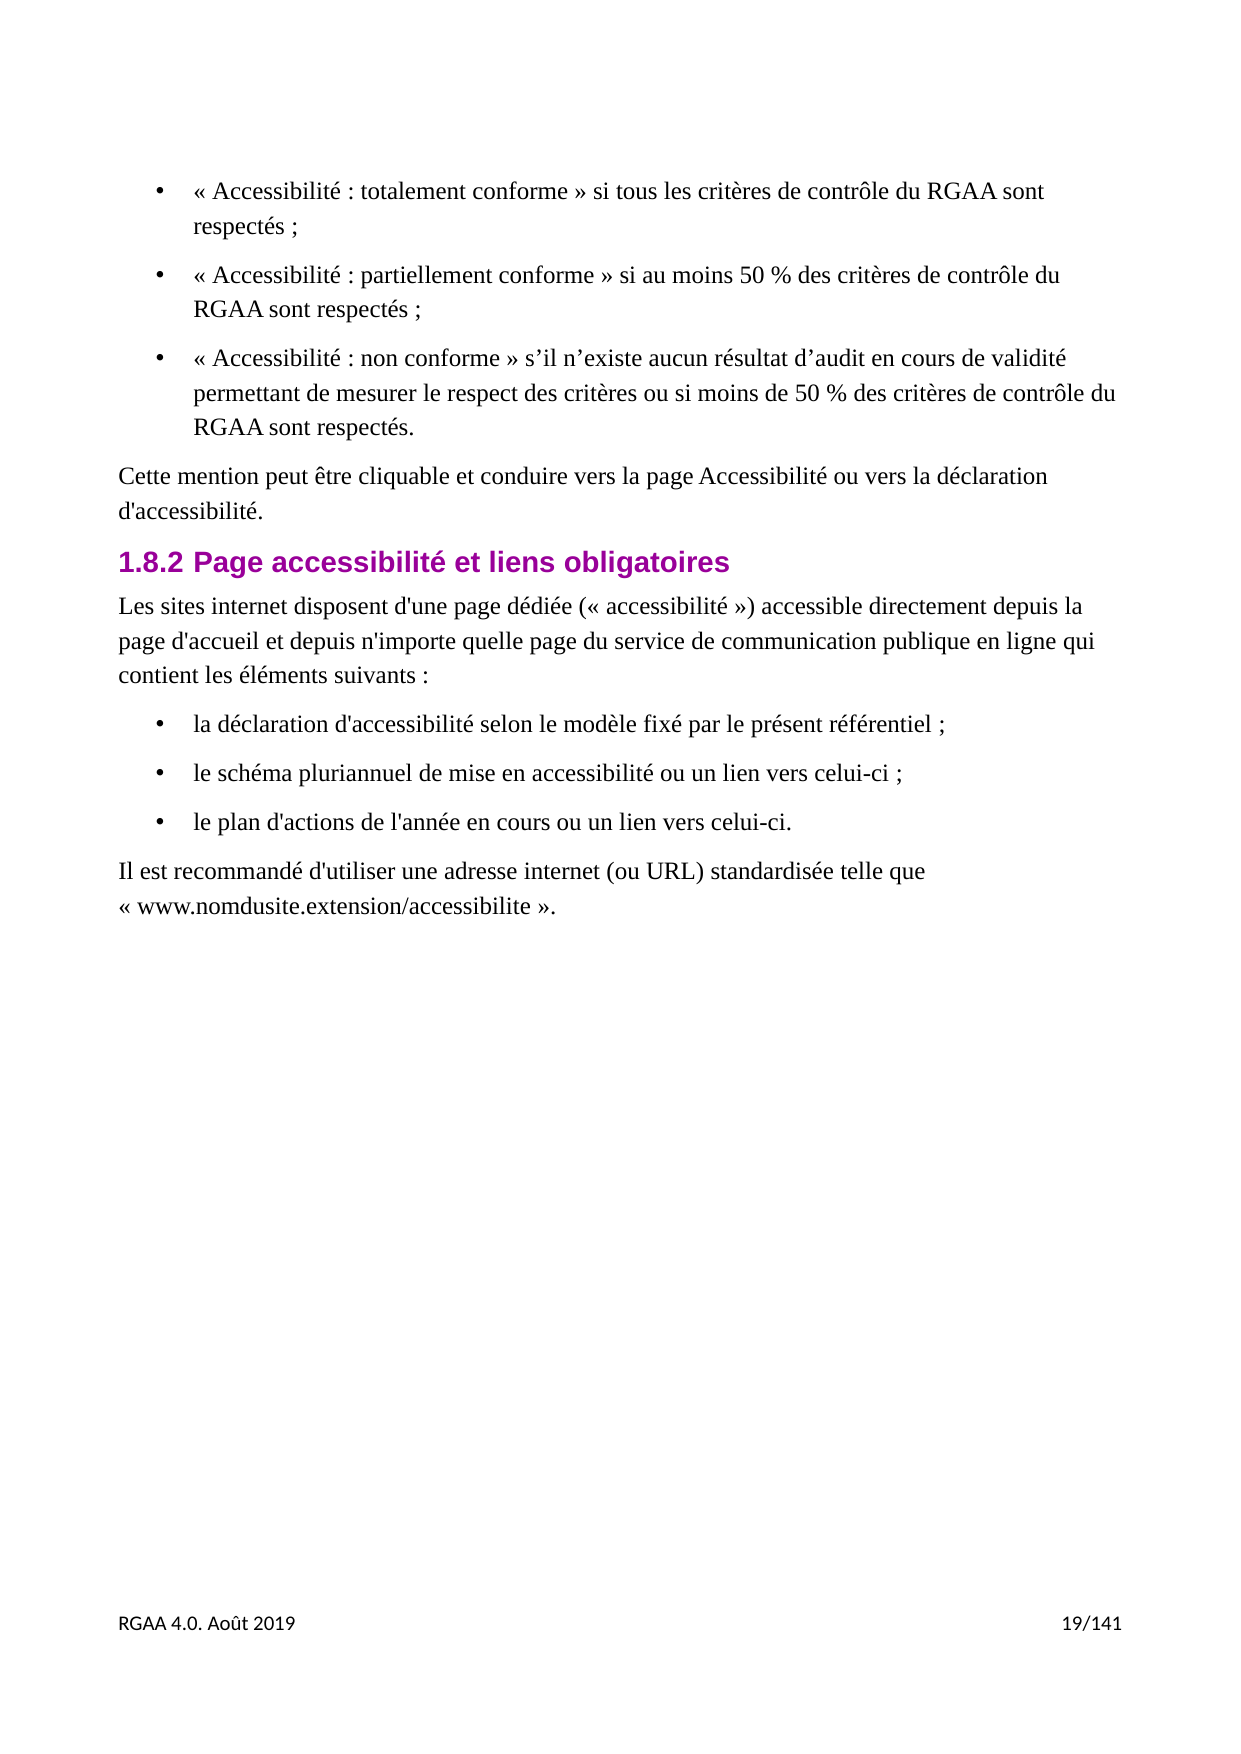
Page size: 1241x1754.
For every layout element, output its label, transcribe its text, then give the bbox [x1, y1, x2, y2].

list le schéma pluriannuel de mise en accessibilité ou un lien vers celui-ci ; [156, 758, 1122, 787]
list le plan d'actions de l'année en cours ou un lien vers celui-ci. [156, 807, 1122, 836]
list « Accessibilité : non conforme » s’il n’existe aucun résultat d’audit en cours de validité permettant de mesurer le respect des critères ou si moins de 50 % des critères de contrôle du RGAA sont respectés. [156, 343, 1122, 441]
list « Accessibilité : partiellement conforme » si au moins 50 % des critères de contrôle du RGAA sont respectés ; [156, 260, 1122, 323]
list la déclaration d'accessibilité selon le modèle fixé par le présent référentiel ; [156, 709, 1122, 738]
subtitle Page accessibilité et liens obligatoires [118, 545, 1122, 579]
text Il est recommandé d'utiliser une adresse internet (ou URL) standardisée telle que « www.nomdusite.extension/accessibilite ». [118, 856, 1122, 920]
list « Accessibilité : totalement conforme » si tous les critères de contrôle du RGAA sont respectés ; [156, 176, 1122, 239]
text Les sites internet disposent d'une page dédiée (« accessibilité ») accessible directement depuis la page d'accueil et depuis n'importe quelle page du service de communication publique en ligne qui contient les éléments suivants : [118, 591, 1122, 689]
text Cette mention peut être cliquable et conduire vers la page Accessibilité ou vers la déclaration d'accessibilité. [118, 461, 1122, 525]
